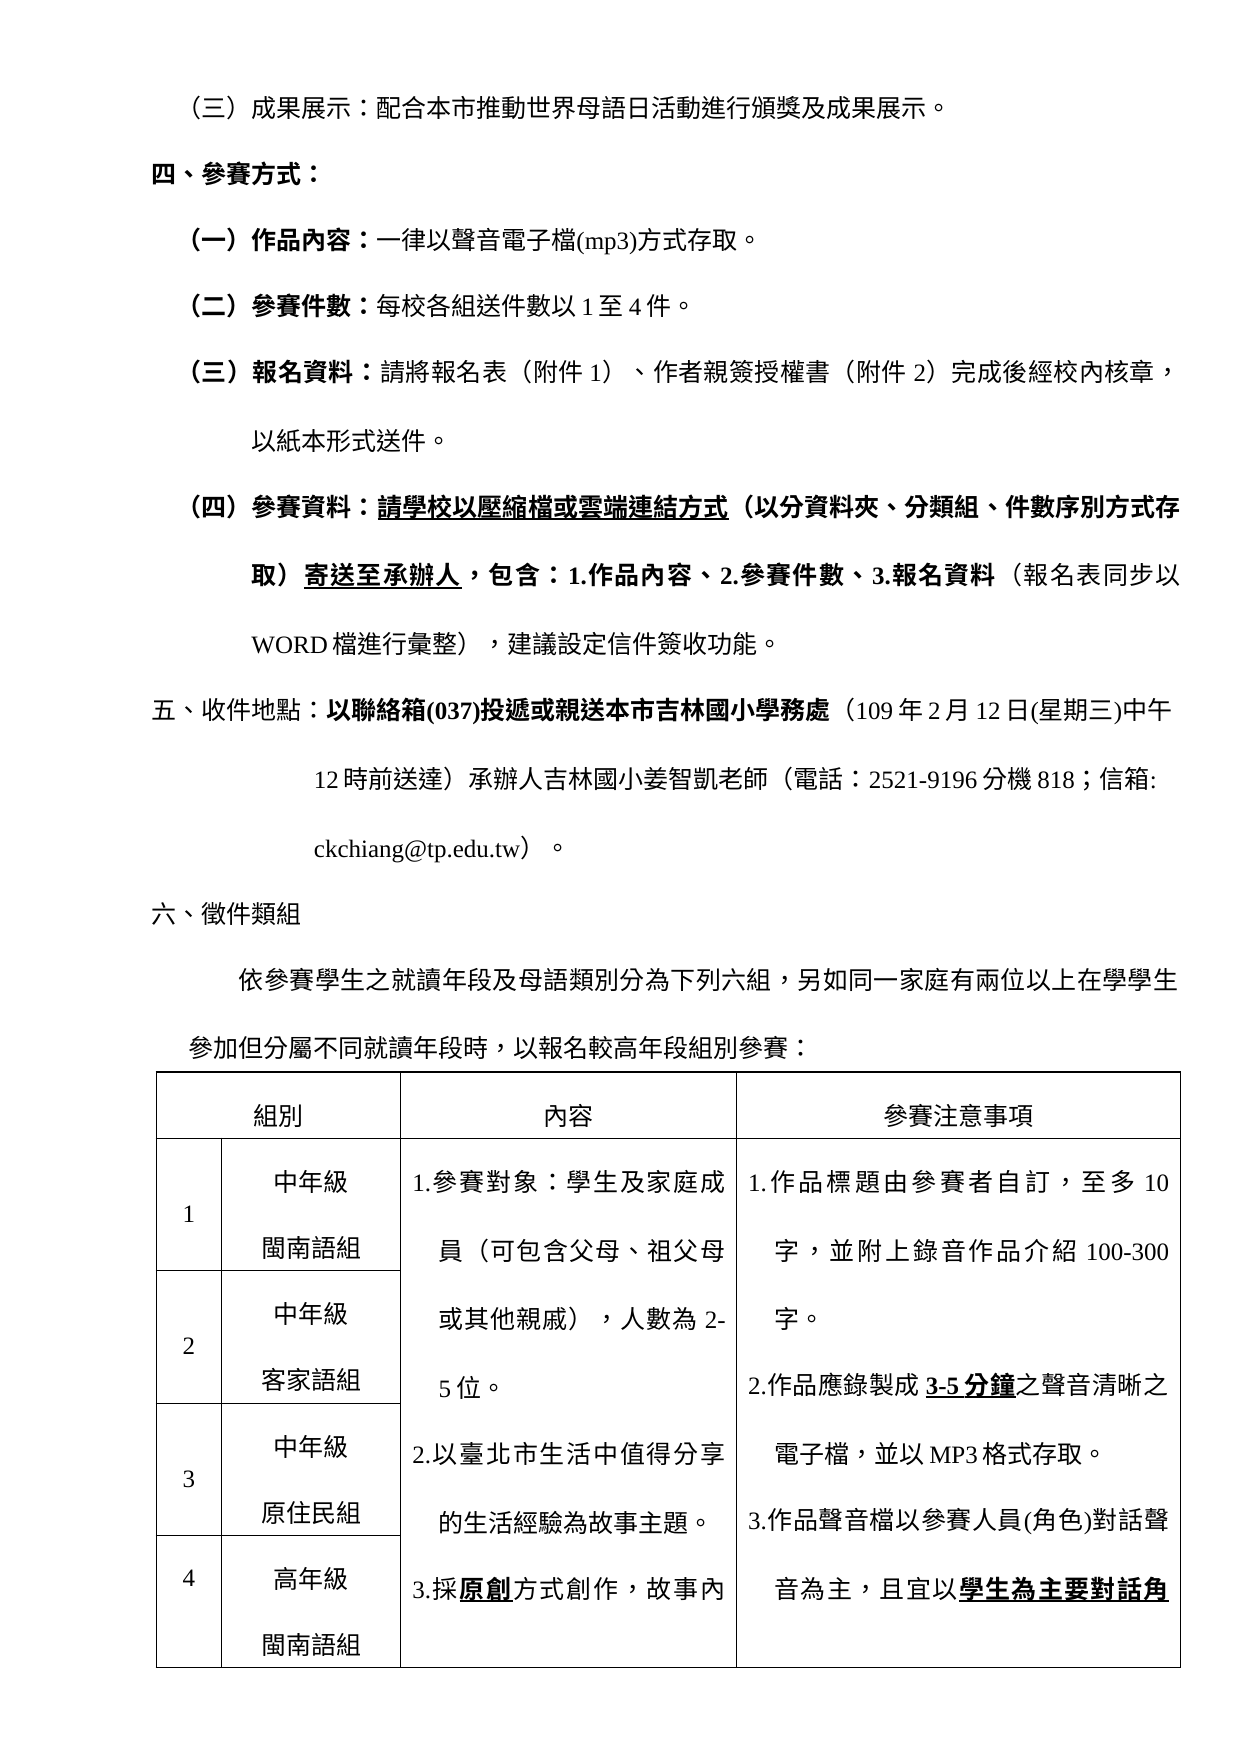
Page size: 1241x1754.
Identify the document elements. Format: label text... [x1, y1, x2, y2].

table_cell 3 [157, 1404, 221, 1535]
table_cell 1 [157, 1139, 221, 1270]
text 六、徵件類組 [151, 871, 1181, 933]
text 四、參賽方式： [151, 131, 1181, 193]
table_cell 2 [157, 1271, 221, 1402]
text 五、收件地點：以聯絡箱(037)投遞或親送本市吉林國小學務處（109年2月12日(星期三)中午12時前送達）承辦人吉林國小姜智凱老師（電話：2521-9196分機818；信箱:ckchiang@tp.edu.tw）。 [151, 667, 1181, 867]
text （三）報名資料：請將報名表（附件1）、作者親簽授權書（附件2）完成後經校內核章，以紙本形式送件。 [176, 329, 1181, 460]
text 依參賽學生之就讀年段及母語類別分為下列六組，另如同一家庭有兩位以上在學學生參加但分屬不同就讀年段時，以報名較高年段組別參賽： [189, 937, 1181, 1068]
table_header 內容 [401, 1073, 736, 1138]
table_cell 1.參賽對象：學生及家庭成員（可包含父母、祖父母或其他親戚），人數為2-5位。 2.以臺北市生活中值得分享的生活經驗為故事主題。 3.採原創方式創作，故事內 [401, 1139, 736, 1667]
text （四）參賽資料：請學校以壓縮檔或雲端連結方式（以分資料夾、分類組、件數序別方式存取）寄送至承辦人，包含：1.作品內容、2.參賽件數、3.報名資料（報名表同步以WORD檔進行彙整），建議設定信件簽收功能。 [176, 463, 1181, 663]
table_header 組別 [157, 1073, 400, 1138]
table_cell 高年級 閩南語組 [222, 1536, 400, 1667]
table_header 參賽注意事項 [737, 1073, 1180, 1138]
text （一）作品內容：一律以聲音電子檔(mp3)方式存取。 [176, 197, 1181, 259]
table_cell 1.作品標題由參賽者自訂，至多10字，並附上錄音作品介紹100-300字。 2.作品應錄製成3-5分鐘之聲音清晰之電子檔，並以MP3格式存取。 3.作品聲音檔以參賽人員(角色)對話聲音為主，且宜以學生為主要對話角 [737, 1139, 1180, 1667]
table_cell 中年級 原住民組 [222, 1404, 400, 1535]
table_cell 4 [157, 1536, 221, 1667]
table_cell 中年級 閩南語組 [222, 1139, 400, 1270]
text （三）成果展示：配合本市推動世界母語日活動進行頒獎及成果展示。 [89, 64, 1181, 127]
text （二）參賽件數：每校各組送件數以1至4件。 [176, 263, 1181, 325]
table_cell 中年級 客家語組 [222, 1271, 400, 1402]
